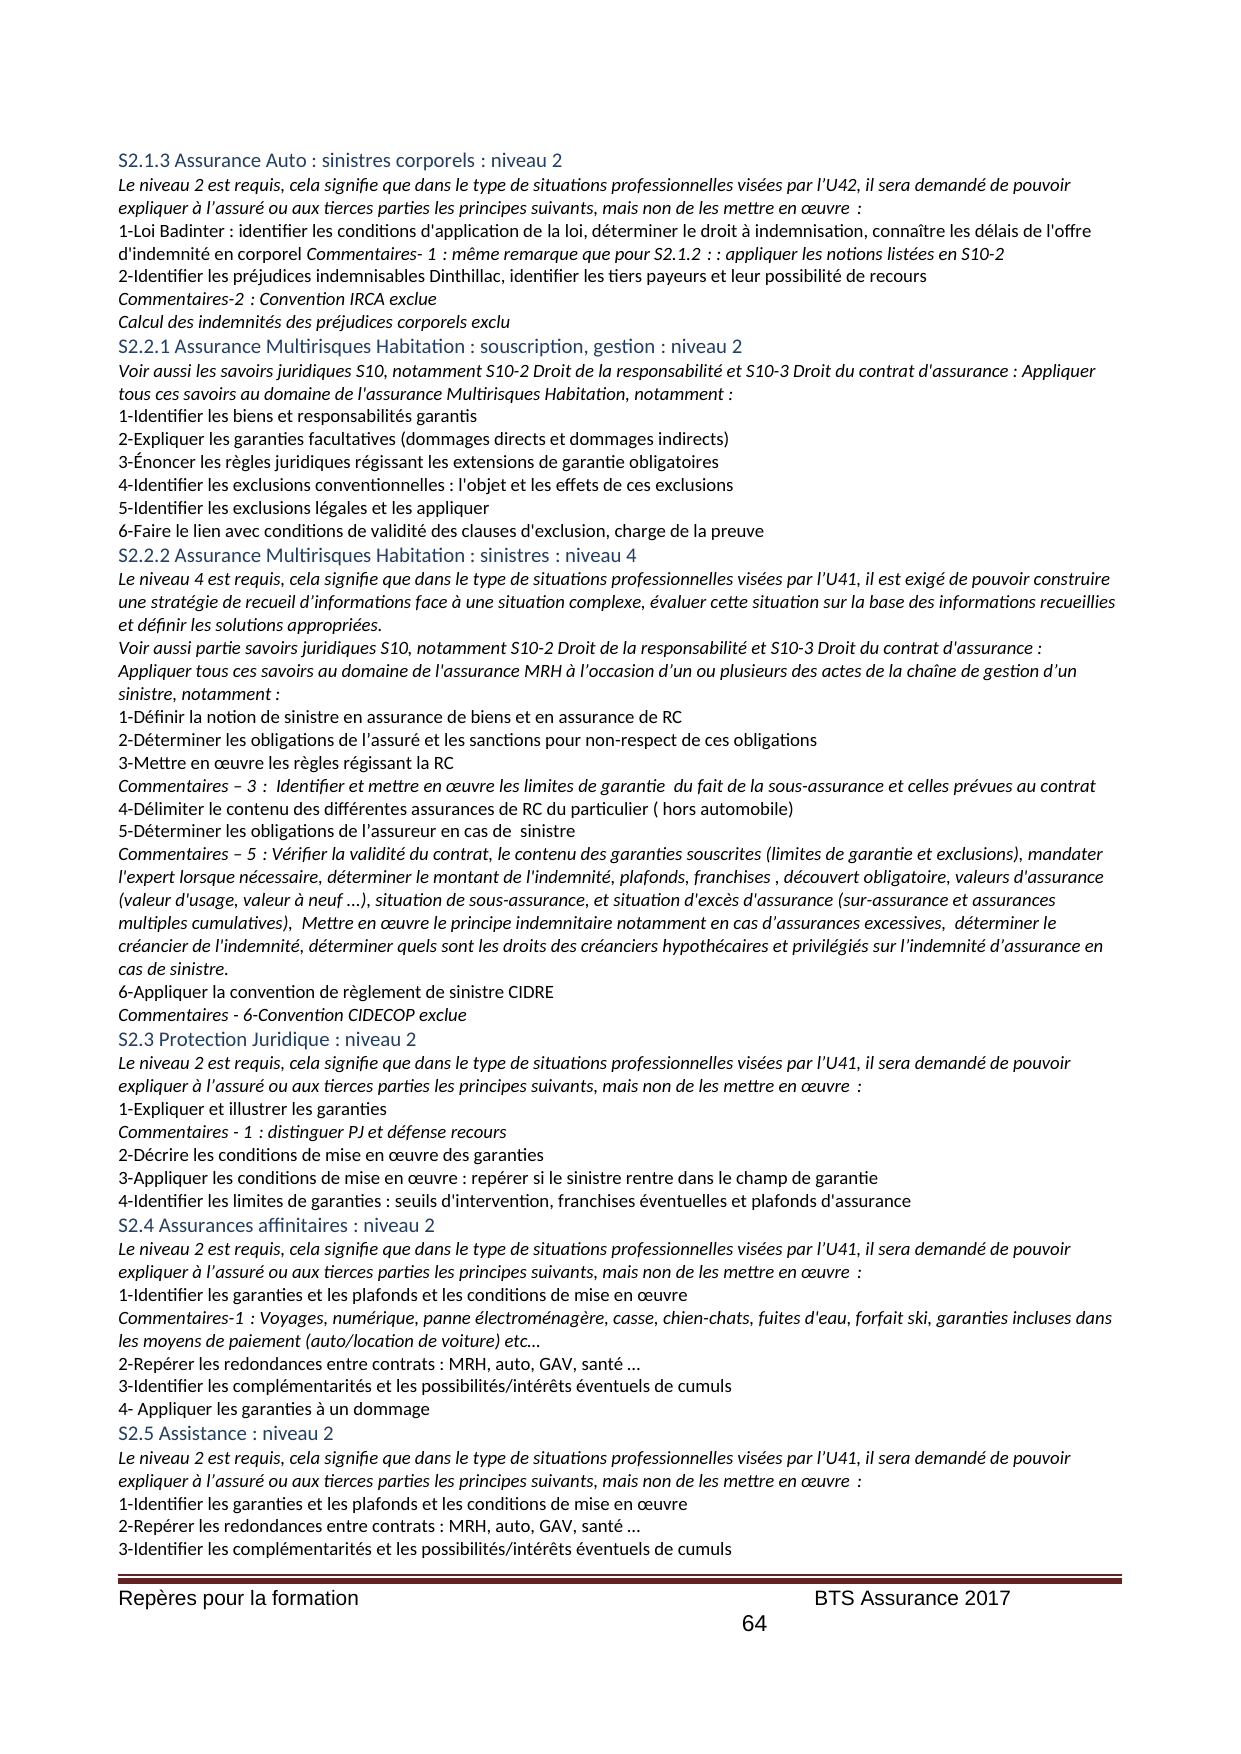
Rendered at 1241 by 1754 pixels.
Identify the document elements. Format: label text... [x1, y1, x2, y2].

text 6-Faire le lien avec conditions de validité des clauses d'exclusion, charge de la preuve [118, 519, 1122, 542]
subtitle S2.5 Assistance : niveau 2 [118, 1421, 1122, 1446]
subtitle S2.4 Assurances affinitaires : niveau 2 [118, 1212, 1122, 1237]
text Voir aussi les savoirs juridiques S10, notamment S10-2 Droit de la responsabilité et S10-3 Droit du contrat d'assurance : Appliquer tous ces savoirs au domaine de l'assurance Multirisques Habitation, notamment : 1-Identifier les biens et responsabilités garantis 2-Expliquer les garanties facultatives (dommages directs et dommages indirects) 3-Énoncer les règles juridiques régissant les extensions de garantie obligatoires 4-Identifier les exclusions conventionnelles : l'objet et les effets de ces exclusions 5-Identifier les exclusions légales et les appliquer [118, 359, 1122, 519]
subtitle S2.1.3 Assurance Auto : sinistres corporels : niveau 2 [118, 148, 1122, 173]
text Le niveau 2 est requis, cela signifie que dans le type de situations professionnelles visées par l’U41, il sera demandé de pouvoir expliquer à l’assuré ou aux tierces parties les principes suivants, mais non de les mettre en œuvre : 1-Expliquer et illustrer les garanties Commentaires - 1 : distinguer PJ et défense recours 2-Décrire les conditions de mise en œuvre des garanties 3-Appliquer les conditions de mise en œuvre : repérer si le sinistre rentre dans le champ de garantie 4-Identifier les limites de garanties : seuils d'intervention, franchises éventuelles et plafonds d'assurance [118, 1051, 1122, 1212]
text Commentaires-2 : Convention IRCA exclue Calcul des indemnités des préjudices corporels exclu [118, 288, 1122, 333]
subtitle S2.2.2 Assurance Multirisques Habitation : sinistres : niveau 4 [118, 542, 1122, 568]
text Le niveau 2 est requis, cela signifie que dans le type de situations professionnelles visées par l’U41, il sera demandé de pouvoir expliquer à l’assuré ou aux tierces parties les principes suivants, mais non de les mettre en œuvre : 1-Identifier les garanties et les plafonds et les conditions de mise en œuvre Commentaires-1 : Voyages, numérique, panne électroménagère, casse, chien-chats, fuites d'eau, forfait ski, garanties incluses dans les moyens de paiement (auto/location de voiture) etc… [118, 1237, 1122, 1352]
text Le niveau 2 est requis, cela signifie que dans le type de situations professionnelles visées par l’U42, il sera demandé de pouvoir expliquer à l’assuré ou aux tierces parties les principes suivants, mais non de les mettre en œuvre : 1-Loi Badinter : identifier les conditions d'application de la loi, déterminer le droit à indemnisation, connaître les délais de l'offre d'indemnité en corporel Commentaires- 1 : même remarque que pour S2.1.2 : : appliquer les notions listées en S10-2 2-Identifier les préjudices indemnisables Dinthillac, identifier les tiers payeurs et leur possibilité de recours [118, 173, 1122, 288]
text Le niveau 2 est requis, cela signifie que dans le type de situations professionnelles visées par l’U41, il sera demandé de pouvoir expliquer à l’assuré ou aux tierces parties les principes suivants, mais non de les mettre en œuvre : 1-Identifier les garanties et les plafonds et les conditions de mise en œuvre 2-Repérer les redondances entre contrats : MRH, auto, GAV, santé … 3-Identifier les complémentarités et les possibilités/intérêts éventuels de cumuls [118, 1446, 1122, 1561]
text 2-Repérer les redondances entre contrats : MRH, auto, GAV, santé … 3-Identifier les complémentarités et les possibilités/intérêts éventuels de cumuls 4- Appliquer les garanties à un dommage [118, 1352, 1122, 1421]
text Le niveau 4 est requis, cela signifie que dans le type de situations professionnelles visées par l’U41, il est exigé de pouvoir construire une stratégie de recueil d’informations face à une situation complexe, évaluer cette situation sur la base des informations recueillies et définir les solutions appropriées. Voir aussi partie savoirs juridiques S10, notamment S10-2 Droit de la responsabilité et S10-3 Droit du contrat d'assurance : Appliquer tous ces savoirs au domaine de l'assurance MRH à l’occasion d’un ou plusieurs des actes de la chaîne de gestion d’un sinistre, notamment : 1-Définir la notion de sinistre en assurance de biens et en assurance de RC 2-Déterminer les obligations de l’assuré et les sanctions pour non-respect de ces obligations 3-Mettre en œuvre les règles régissant la RC Commentaires – 3 : Identifier et mettre en œuvre les limites de garantie du fait de la sous-assurance et celles prévues au contrat 4-Délimiter le contenu des différentes assurances de RC du particulier ( hors automobile) 5-Déterminer les obligations de l’assureur en cas de sinistre Commentaires – 5 : Vérifier la validité du contrat, le contenu des garanties souscrites (limites de garantie et exclusions), mandater l'expert lorsque nécessaire, déterminer le montant de l'indemnité, plafonds, franchises , découvert obligatoire, valeurs d'assurance (valeur d'usage, valeur à neuf ...), situation de sous-assurance, et situation d'excès d'assurance (sur-assurance et assurances multiples cumulatives), Mettre en œuvre le principe indemnitaire notamment en cas d’assurances excessives, déterminer le créancier de l'indemnité, déterminer quels sont les droits des créanciers hypothécaires et privilégiés sur l’indemnité d’assurance en cas de sinistre. 6-Appliquer la convention de règlement de sinistre CIDRE Commentaires - 6-Convention CIDECOP exclue [118, 568, 1122, 1026]
subtitle S2.3 Protection Juridique : niveau 2 [118, 1026, 1122, 1051]
subtitle S2.2.1 Assurance Multirisques Habitation : souscription, gestion : niveau 2 [118, 333, 1122, 359]
